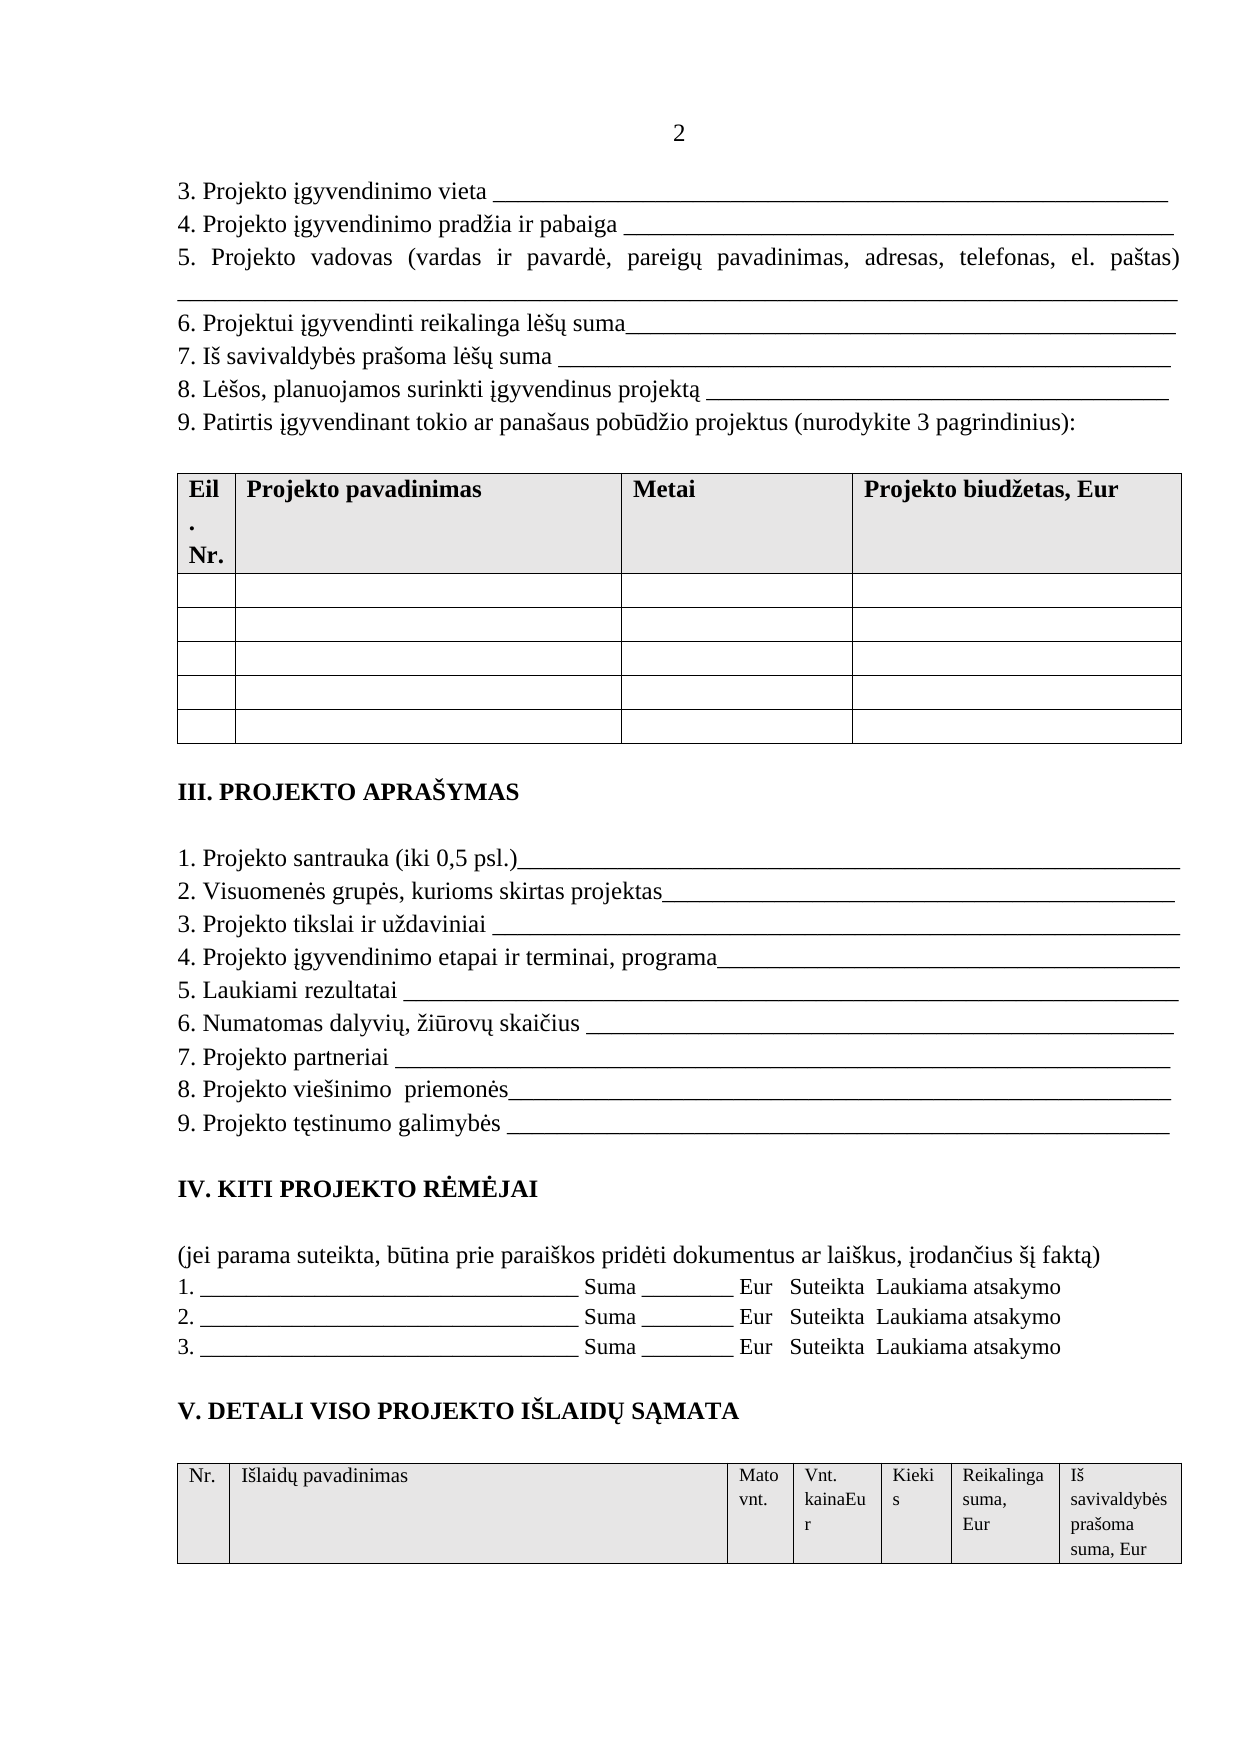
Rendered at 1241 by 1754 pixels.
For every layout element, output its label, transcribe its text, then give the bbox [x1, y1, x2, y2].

text 9. Projekto tęstinumo galimybės _____________________________________________________ [177, 1108, 1181, 1136]
table_cell [236, 710, 621, 743]
text 3. Projekto tikslai ir uždaviniai _______________________________________________________ [177, 909, 1181, 938]
text 4. Projekto įgyvendinimo pradžia ir pabaiga ____________________________________________ [177, 209, 1181, 237]
table_cell [622, 676, 852, 709]
table_cell [178, 574, 235, 607]
text V. DETALI VISO PROJEKTO IŠLAIDŲ SĄMATA [177, 1396, 1181, 1425]
text 1. _________________________________ Suma ________ Eur Suteikta ⁮ Laukiama atsakymo ⁮ [177, 1273, 1181, 1299]
table_cell [853, 676, 1181, 709]
table_header Projekto pavadinimas [236, 474, 621, 573]
text 7. Projekto partneriai ______________________________________________________________ [177, 1042, 1181, 1070]
text 8. Lėšos, planuojamos surinkti įgyvendinus projektą _____________________________________ [177, 374, 1181, 403]
text 4. Projekto įgyvendinimo etapai ir terminai, programa_____________________________________ [177, 942, 1181, 971]
table_cell [853, 710, 1181, 743]
table_cell [853, 642, 1181, 675]
text 6. Projektui įgyvendinti reikalinga lėšų suma____________________________________________ [177, 308, 1181, 337]
table_cell [236, 642, 621, 675]
table_cell [236, 676, 621, 709]
text 5. Projekto vadovas (vardas ir pavardė, pareigų pavadinimas, adresas, telefonas, el. paštas) ________________________________________________________________________________ [177, 242, 1181, 303]
text 3. Projekto įgyvendinimo vieta ______________________________________________________ [177, 176, 1181, 204]
table_header Reikalinga suma, Eur [952, 1464, 1059, 1563]
text 8. Projekto viešinimo priemonės_____________________________________________________ [177, 1074, 1181, 1103]
text 6. Numatomas dalyvių, žiūrovų skaičius _______________________________________________ [177, 1008, 1181, 1037]
table_header Vnt. kainaEur [794, 1464, 881, 1563]
table_header Projekto biudžetas, Eur [853, 474, 1181, 573]
text 3. _________________________________ Suma ________ Eur Suteikta ⁮ Laukiama atsakymo ⁮ [177, 1333, 1181, 1359]
table_cell [853, 608, 1181, 641]
text (jei parama suteikta, būtina prie paraiškos pridėti dokumentus ar laiškus, įrodančius šį faktą) [177, 1240, 1181, 1268]
table_cell [622, 608, 852, 641]
table_header Metai [622, 474, 852, 573]
text 7. Iš savivaldybės prašoma lėšų suma _________________________________________________ [177, 341, 1181, 369]
text 5. Laukiami rezultatai ______________________________________________________________ [177, 976, 1181, 1004]
table_cell [622, 710, 852, 743]
table_cell [178, 608, 235, 641]
text 2. _________________________________ Suma ________ Eur Suteikta ⁮ Laukiama atsakymo ⁮ [177, 1303, 1181, 1329]
table_cell [236, 608, 621, 641]
table_header Iš savivaldybės prašoma suma, Eur [1060, 1464, 1181, 1563]
table_cell [178, 676, 235, 709]
text 1. Projekto santrauka (iki 0,5 psl.)_____________________________________________________ [177, 843, 1181, 872]
table_cell [178, 642, 235, 675]
table_header Eil. Nr. [178, 474, 235, 573]
table_cell [622, 642, 852, 675]
text III. PROJEKTO APRAŠYMAS [177, 777, 1181, 806]
text 2. Visuomenės grupės, kurioms skirtas projektas_________________________________________ [177, 876, 1181, 905]
table_header Išlaidų pavadinimas [230, 1464, 727, 1563]
table_header Mato vnt. [728, 1464, 793, 1563]
table_header Kiekis [882, 1464, 951, 1563]
text 9. Patirtis įgyvendinant tokio ar panašaus pobūdžio projektus (nurodykite 3 pagrindinius): [177, 407, 1181, 436]
table_cell [622, 574, 852, 607]
text IV. KITI PROJEKTO RĖMĖJAI [177, 1174, 1181, 1202]
table_header Nr. [178, 1464, 229, 1563]
table_cell [178, 710, 235, 743]
table_cell [853, 574, 1181, 607]
table_cell [236, 574, 621, 607]
